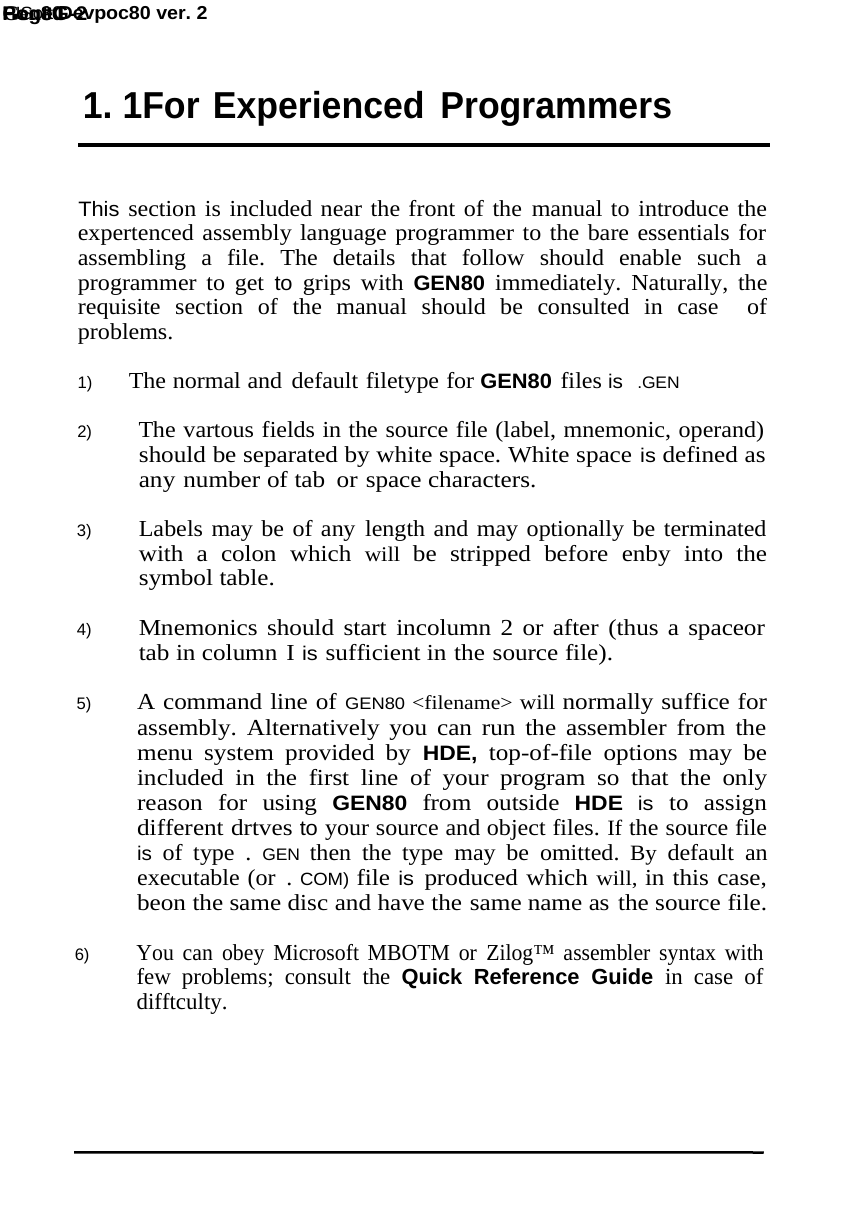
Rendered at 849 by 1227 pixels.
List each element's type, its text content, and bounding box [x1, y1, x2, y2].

text This section is included near the front of the manual to introduce the expertenced assembly language programmer to the bare essentials for assembling a file. The details that follow should enable such a programmer to get to grips with GEN80 immediately. Naturally, the requisite section of the manual should be consulted in case of problems. [78, 197, 767, 344]
list Labels may be of any length and may optionally be terminated with a colon which will be stripped before enby into the symbol table. [77, 517, 767, 590]
list You can obey Microsoft MBOTM or Zilog™ assembler syntax with few problems; consult the Quick Reference Guide in case of difftculty. [74, 941, 764, 1014]
list Mnemonics should start incolumn 2 or after (thus a spaceor tab in column I is sufficient in the source file). [77, 615, 765, 665]
list The normal and default filetype for GEN80 files is .GEN [77, 368, 809, 394]
list A command line of GEN80 <filename> will normally suffice for assembly. Alternatively you can run the assembler from the menu system provided by HDE, top-of-file options may be included in the first line of your program so that the only reason for using GEN80 from outside HDE is to assign different drtves to your source and object files. If the source file is of type . GEN then the type may be omitted. By default an executable (or . COM) file is produced which will, in this case, beon the same disc and have the same name as the source file. [76, 690, 767, 916]
subtitle 1. 1For Experienced Programmers [83, 83, 809, 126]
list The vartous fields in the source file (label, mnemonic, operand) should be separated by white space. White space is defined as any number of tab or space characters. [77, 417, 766, 492]
